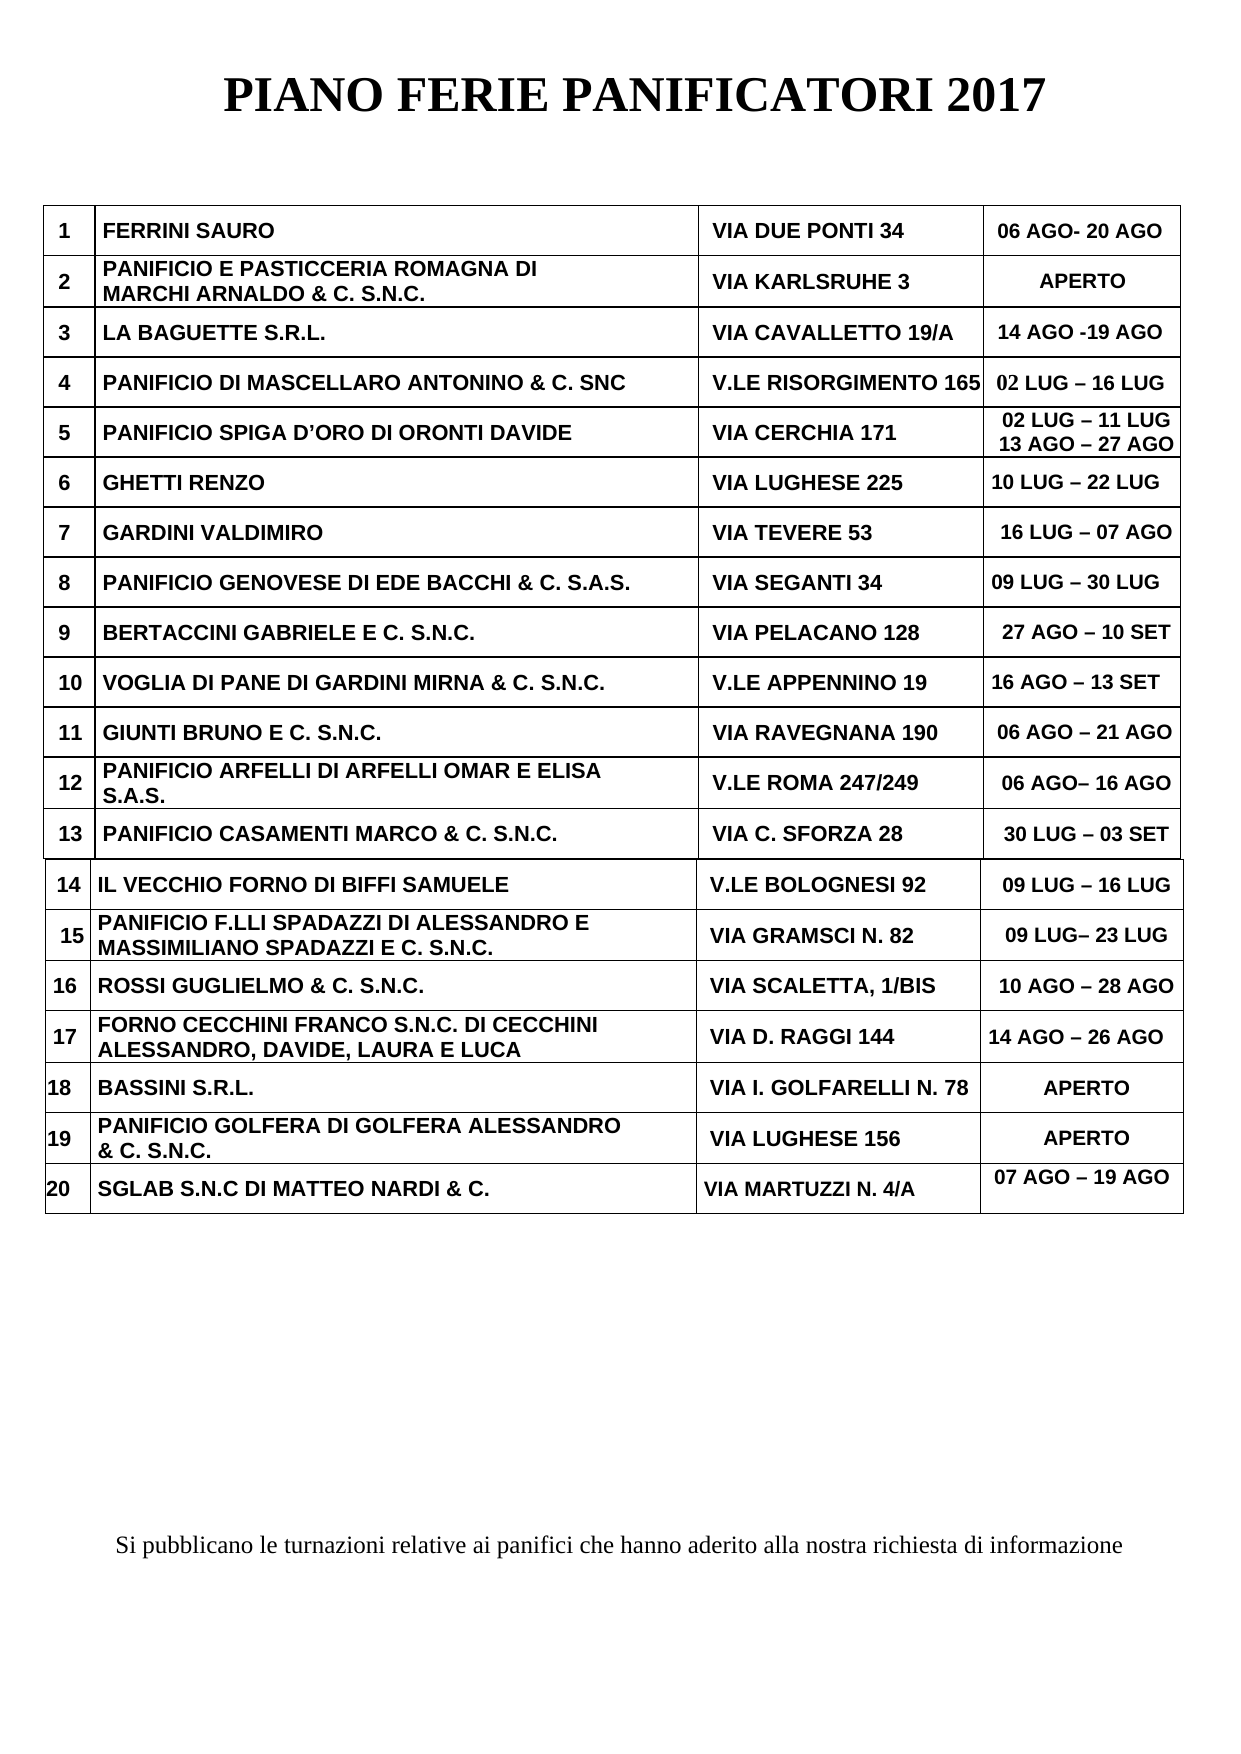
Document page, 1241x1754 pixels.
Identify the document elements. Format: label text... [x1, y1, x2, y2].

table_cell BASSINI S.R.L. [91, 1063, 696, 1112]
table_cell 12 [44, 758, 94, 808]
table_cell 30 LUG – 03 SET [984, 809, 1180, 858]
table_cell VIA RAVEGNANA 190 [699, 708, 983, 756]
table_cell VOGLIA DI PANE DI GARDINI MIRNA & C. S.N.C. [96, 658, 698, 706]
table_cell 14 AGO – 26 AGO [981, 1011, 1183, 1062]
table_cell 07 AGO – 19 AGO [981, 1164, 1183, 1213]
table_cell 09 LUG– 23 LUG [981, 910, 1183, 960]
table_cell 27 AGO – 10 SET [984, 608, 1180, 656]
table_cell 6 [44, 458, 94, 506]
table_cell VIA SCALETTA, 1/BIS [697, 961, 980, 1010]
table_cell 8 [44, 558, 94, 606]
table_cell GHETTI RENZO [96, 458, 698, 506]
table_cell 16 AGO – 13 SET [984, 658, 1180, 706]
table_header 14 [46, 860, 90, 909]
table_header 06 AGO- 20 AGO [984, 206, 1180, 255]
subtitle PIANO FERIE PANIFICATORI 2017 [41, 65, 1228, 122]
table_cell 02 LUG – 16 LUG [984, 358, 1180, 406]
table_header V.LE BOLOGNESI 92 [697, 860, 980, 909]
table_cell VIA GRAMSCI N. 82 [697, 910, 980, 960]
table_cell VIA C. SFORZA 28 [699, 809, 983, 858]
table_cell V.LE RISORGIMENTO 165 [699, 358, 983, 406]
table_cell PANIFICIO E PASTICCERIA ROMAGNA DI MARCHI ARNALDO & C. S.N.C. [96, 256, 698, 306]
table_cell 9 [44, 608, 94, 656]
table_cell 16 LUG – 07 AGO [984, 508, 1180, 556]
table_cell APERTO [981, 1113, 1183, 1163]
table_cell 17 [46, 1011, 90, 1062]
table_cell SGLAB S.N.C DI MATTEO NARDI & C. [91, 1164, 696, 1213]
table_header 09 LUG – 16 LUG [981, 860, 1183, 909]
table_cell APERTO [981, 1063, 1183, 1112]
table_cell GARDINI VALDIMIRO [96, 508, 698, 556]
table_cell VIA LUGHESE 156 [697, 1113, 980, 1163]
text Si pubblicano le turnazioni relative ai panifici che hanno aderito alla nostra richiesta di informazione [41, 1531, 1199, 1559]
table_cell GIUNTI BRUNO E C. S.N.C. [96, 708, 698, 756]
table_cell ROSSI GUGLIELMO & C. S.N.C. [91, 961, 696, 1010]
table_cell V.LE APPENNINO 19 [699, 658, 983, 706]
table_cell 2 [44, 256, 94, 306]
table_cell 06 AGO – 21 AGO [984, 708, 1180, 756]
table_cell VIA CAVALLETTO 19/A [699, 308, 983, 356]
table_cell 4 [44, 358, 94, 406]
table_cell PANIFICIO GENOVESE DI EDE BACCHI & C. S.A.S. [96, 558, 698, 606]
table_cell 14 AGO -19 AGO [984, 308, 1180, 356]
table_cell 20 [46, 1164, 90, 1213]
table_cell 11 [44, 708, 94, 756]
table_cell APERTO [984, 256, 1180, 306]
table_cell 06 AGO– 16 AGO [984, 758, 1180, 808]
table_cell 02 LUG – 11 LUG 13 AGO – 27 AGO [984, 408, 1180, 456]
table_cell 7 [44, 508, 94, 556]
table_cell 10 [44, 658, 94, 706]
table_header IL VECCHIO FORNO DI BIFFI SAMUELE [91, 860, 696, 909]
table_cell 13 [44, 809, 94, 858]
table_cell PANIFICIO CASAMENTI MARCO & C. S.N.C. [96, 809, 698, 858]
table_cell 09 LUG – 30 LUG [984, 558, 1180, 606]
table_cell 19 [46, 1113, 90, 1163]
table_cell PANIFICIO F.LLI SPADAZZI DI ALESSANDRO E MASSIMILIANO SPADAZZI E C. S.N.C. [91, 910, 696, 960]
table_cell VIA PELACANO 128 [699, 608, 983, 656]
table_cell FORNO CECCHINI FRANCO S.N.C. DI CECCHINI ALESSANDRO, DAVIDE, LAURA E LUCA [91, 1011, 696, 1062]
table_cell VIA I. GOLFARELLI N. 78 [697, 1063, 980, 1112]
table_cell PANIFICIO DI MASCELLARO ANTONINO & C. SNC [96, 358, 698, 406]
table_cell PANIFICIO SPIGA D’ORO DI ORONTI DAVIDE [96, 408, 698, 456]
table_cell V.LE ROMA 247/249 [699, 758, 983, 808]
table_cell 10 AGO – 28 AGO [981, 961, 1183, 1010]
table_cell VIA KARLSRUHE 3 [699, 256, 983, 306]
table_cell 10 LUG – 22 LUG [984, 458, 1180, 506]
table_cell VIA MARTUZZI N. 4/A [697, 1164, 980, 1213]
table_cell 16 [46, 961, 90, 1010]
table_cell PANIFICIO GOLFERA DI GOLFERA ALESSANDRO & C. S.N.C. [91, 1113, 696, 1163]
table_header VIA DUE PONTI 34 [699, 206, 983, 255]
table_cell VIA LUGHESE 225 [699, 458, 983, 506]
table_cell 18 [46, 1063, 90, 1112]
table_cell VIA SEGANTI 34 [699, 558, 983, 606]
table_header 1 [44, 206, 94, 255]
table_cell 3 [44, 308, 94, 356]
table_cell VIA D. RAGGI 144 [697, 1011, 980, 1062]
table_cell LA BAGUETTE S.R.L. [96, 308, 698, 356]
table_cell VIA TEVERE 53 [699, 508, 983, 556]
table_header FERRINI SAURO [96, 206, 698, 255]
table_cell VIA CERCHIA 171 [699, 408, 983, 456]
table_cell BERTACCINI GABRIELE E C. S.N.C. [96, 608, 698, 656]
table_cell PANIFICIO ARFELLI DI ARFELLI OMAR E ELISA S.A.S. [96, 758, 698, 808]
table_cell 15 [46, 910, 90, 960]
table_cell 5 [44, 408, 94, 456]
